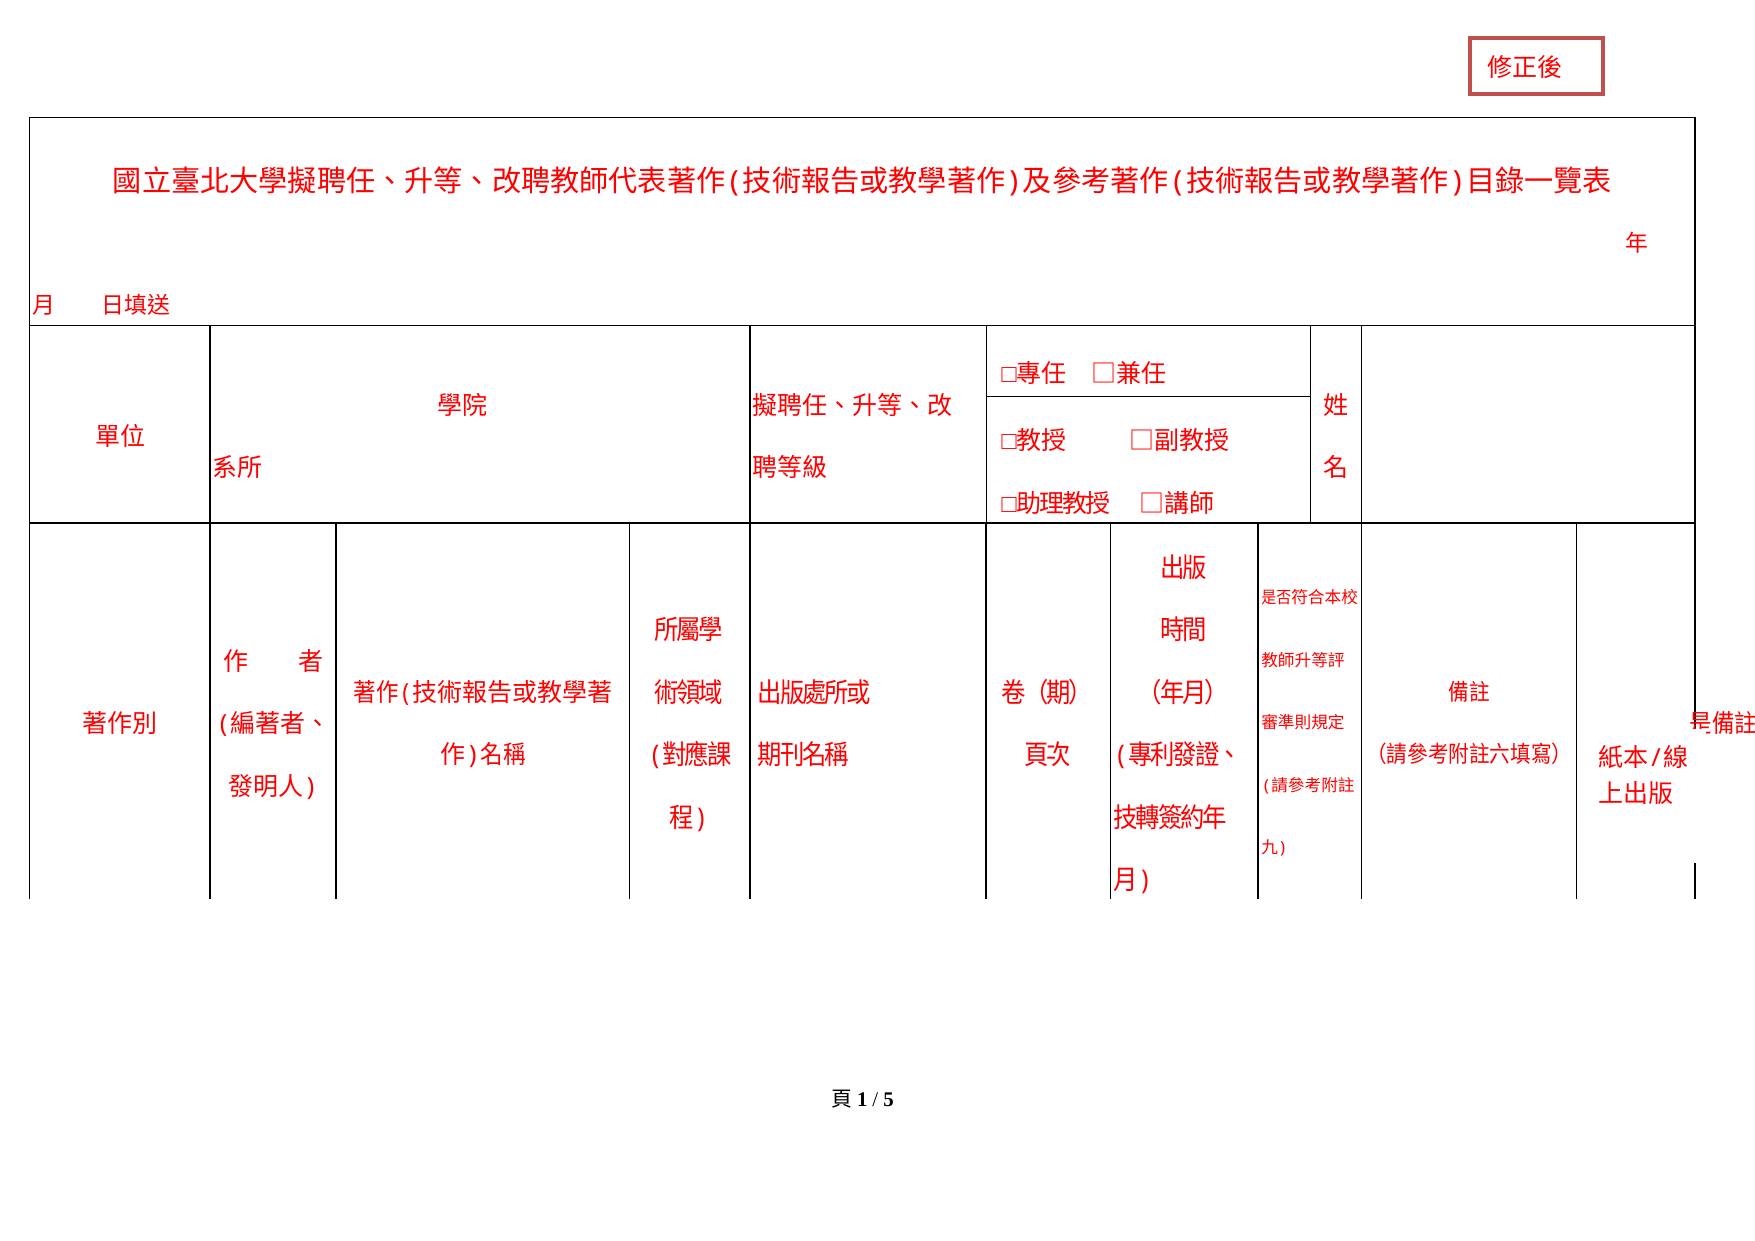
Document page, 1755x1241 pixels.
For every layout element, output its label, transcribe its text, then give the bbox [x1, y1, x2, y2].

table_cell 是備註 [1577, 524, 1706, 899]
table_cell 備註 （請參考附註六填寫） [1362, 524, 1576, 899]
table_header 國立臺北大學擬聘任、升等、改聘教師代表著作(技術報告或教學著作)及參考著作(技術報告或教學著作)目錄一覽表 年 月 日填送 [30, 118, 1694, 325]
table_cell 著作別 [30, 524, 209, 899]
table_cell □專任 □兼任 [987, 326, 1310, 396]
table_cell 是否符合本校教師升等評審準則規定(請參考附註九) [1259, 524, 1361, 899]
table_cell 擬聘任、升等、改 聘等級 [751, 326, 986, 522]
table_cell □教授 □副教授 □助理教授 □講師 [987, 397, 1310, 522]
table_header 國立臺北大學擬聘任、升等、改聘教師代表著作(技術報告或教學著作)及參考著作(技術報告或教學著作)目錄一覽表 年 月 日填送 [1472, 40, 1601, 92]
table_cell 卷（期） 頁次 [987, 524, 1110, 899]
table_cell 學院 系所 [211, 326, 749, 522]
table_cell 作 者 (編著者、發明人) [211, 524, 335, 899]
table_cell 姓名 [1311, 326, 1361, 522]
table_cell [1362, 326, 1694, 522]
table_cell 所屬學 術領域 (對應課程) [630, 524, 749, 899]
table_cell 著作(技術報告或教學著作)名稱 [337, 524, 629, 899]
table_cell 單位 [30, 326, 209, 522]
table_cell 出版處所或 期刊名稱 [751, 524, 985, 899]
table_cell 出版 時間 （年月） (專利發證、技轉簽約年月) [1111, 524, 1257, 899]
